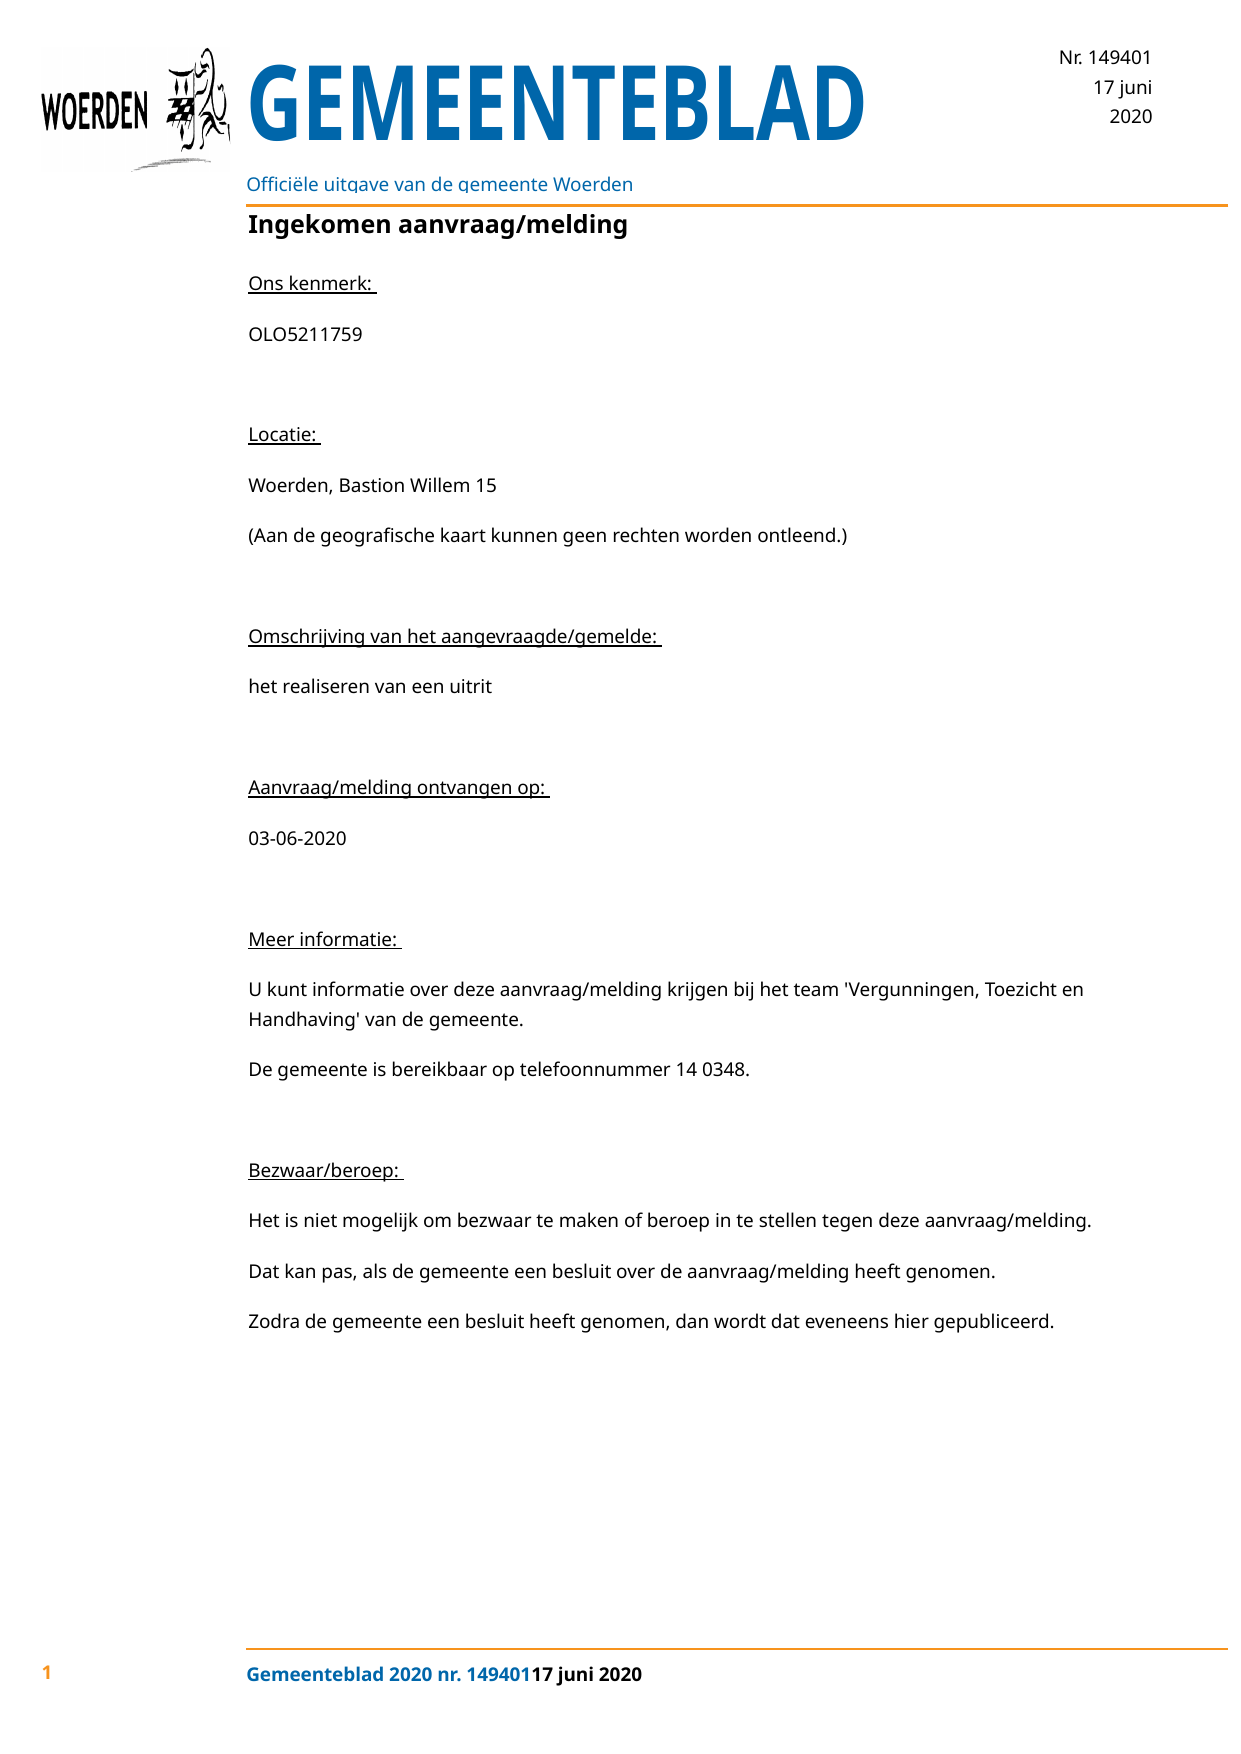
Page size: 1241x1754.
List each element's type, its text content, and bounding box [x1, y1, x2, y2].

picture [41, 47, 231, 172]
text Omschrijving van het aangevraagde/gemelde: [248, 623, 1152, 649]
text (Aan de geografische kaart kunnen geen rechten worden ontleend.) [248, 522, 1152, 548]
text Meer informatie: [248, 926, 1152, 951]
text Het is niet mogelijk om bezwaar te maken of beroep in te stellen tegen deze aanvraag/melding. [248, 1207, 1152, 1233]
text 03-06-2020 [248, 825, 1152, 851]
text OLO5211759 [248, 321, 1152, 346]
text Zodra de gemeente een besluit heeft genomen, dan wordt dat eveneens hier gepubliceerd. [248, 1308, 1152, 1334]
text het realiseren van een uitrit [248, 674, 1152, 699]
text Bezwaar/beroep: [248, 1157, 1152, 1183]
text Woerden, Bastion Willem 15 [248, 472, 1152, 498]
text Locatie: [248, 422, 1152, 447]
text Dat kan pas, als de gemeente een besluit over de aanvraag/melding heeft genomen. [248, 1258, 1152, 1283]
text Aanvraag/melding ontvangen op: [248, 774, 1152, 800]
text U kunt informatie over deze aanvraag/melding krijgen bij het team 'Vergunningen, Toezicht en Handhaving' van de gemeente. [248, 976, 1152, 1031]
text De gemeente is bereikbaar op telefoonnummer 14 0348. [248, 1056, 1152, 1082]
text Ingekomen aanvraag/melding [248, 207, 1152, 241]
text Ons kenmerk: [248, 270, 1152, 296]
